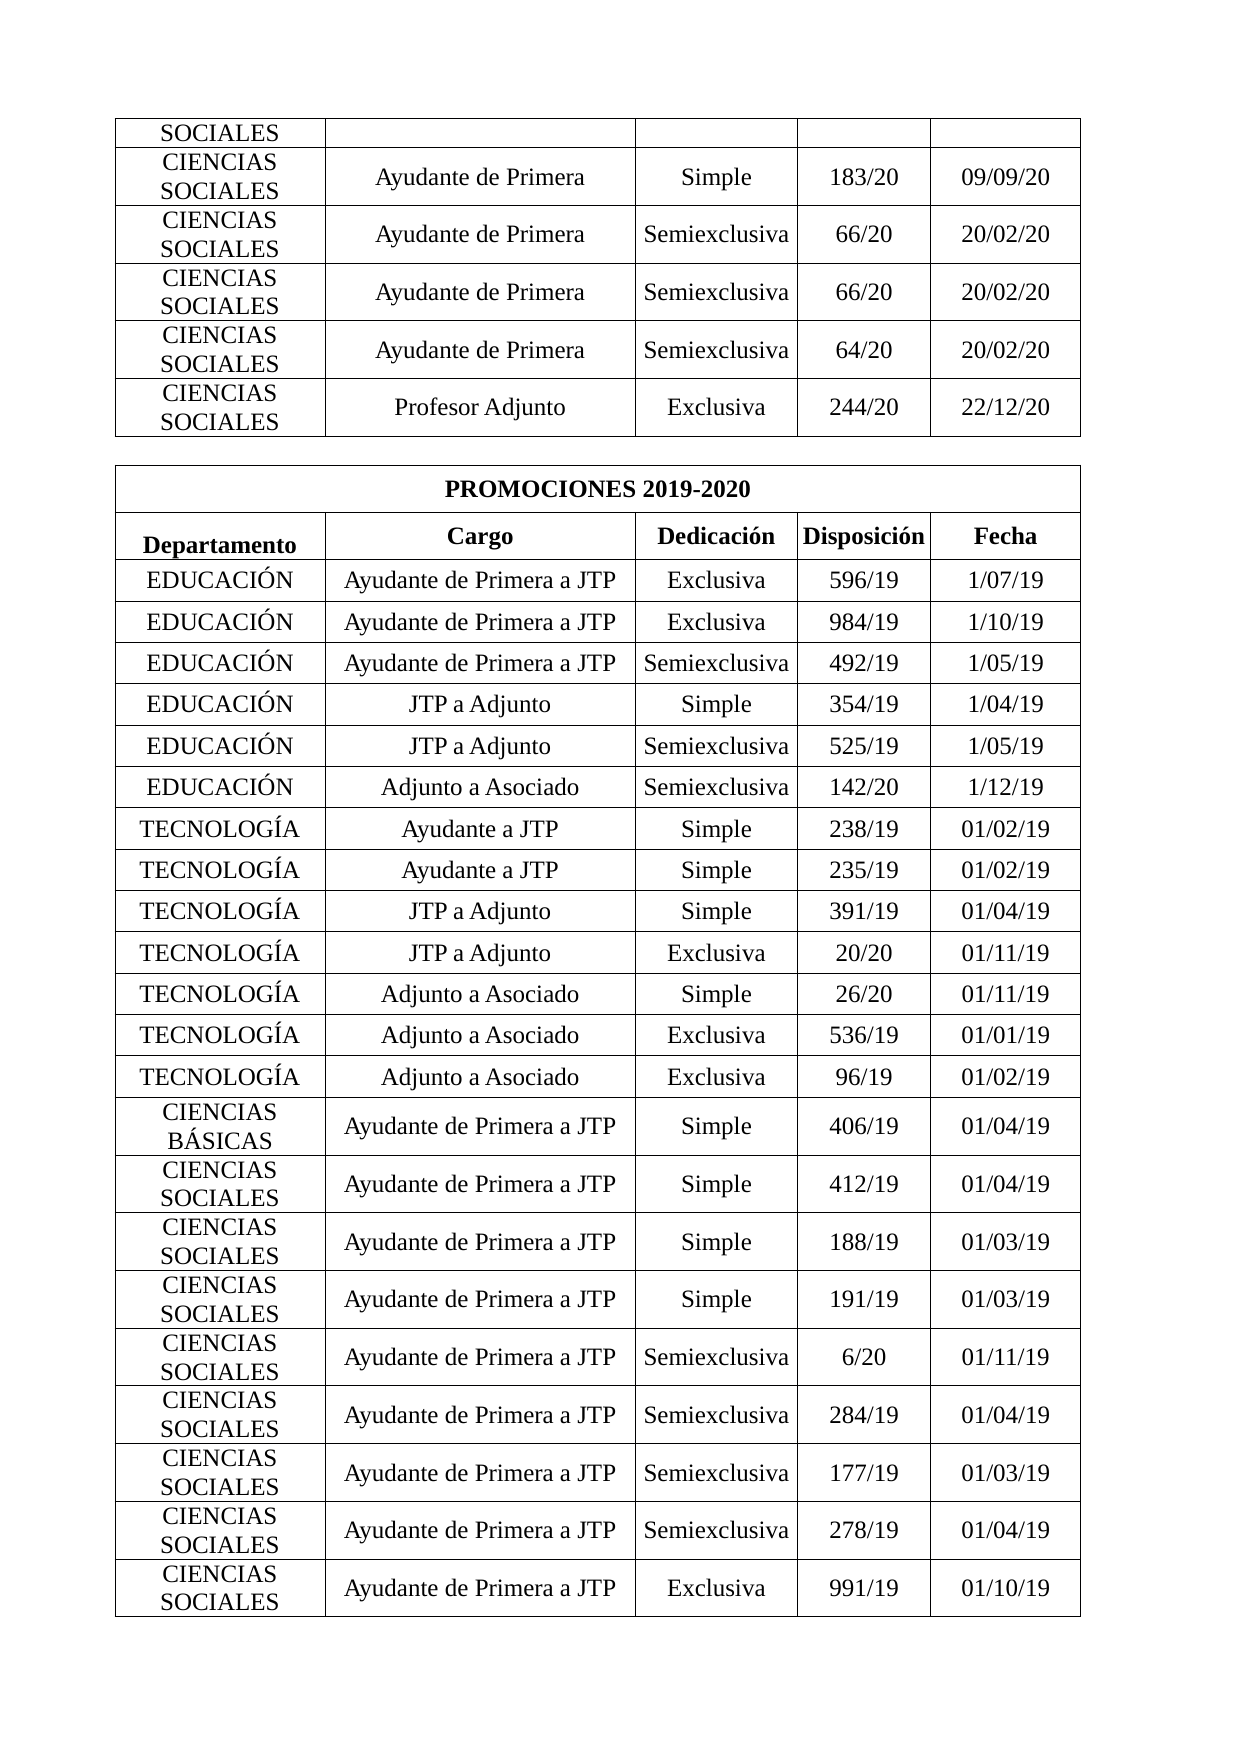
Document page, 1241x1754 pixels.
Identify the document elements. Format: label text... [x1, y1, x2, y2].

table_cell Simple [636, 808, 797, 849]
table_cell EDUCACIÓN [116, 643, 325, 683]
table_cell TECNOLOGÍA [116, 1056, 325, 1097]
table_cell Simple [636, 1098, 797, 1154]
table_cell JTP a Adjunto [326, 932, 635, 973]
table_cell 64/20 [798, 321, 930, 378]
table_cell Fecha [931, 513, 1080, 559]
table_cell 1/04/19 [931, 684, 1080, 724]
table_cell JTP a Adjunto [326, 726, 635, 766]
table_cell 1/07/19 [931, 560, 1080, 601]
table_cell [115, 437, 325, 464]
table_cell SOCIALES [116, 119, 325, 147]
table_cell [636, 119, 797, 147]
table_cell TECNOLOGÍA [116, 1015, 325, 1055]
table_cell Ayudante de Primera [326, 321, 635, 378]
table_cell CIENCIAS SOCIALES [116, 1560, 325, 1616]
table_cell [325, 437, 635, 464]
table_cell CIENCIAS SOCIALES [116, 1156, 325, 1212]
table_cell Semiexclusiva [636, 321, 797, 378]
table_cell Ayudante de Primera [326, 264, 635, 320]
table_cell Exclusiva [636, 379, 797, 436]
table_cell 188/19 [798, 1213, 930, 1270]
table_cell 66/20 [798, 206, 930, 262]
table_cell 1/10/19 [931, 602, 1080, 642]
table_cell Semiexclusiva [636, 264, 797, 320]
table_cell 278/19 [798, 1502, 930, 1558]
table_cell Simple [636, 1213, 797, 1270]
table_cell Ayudante de Primera [326, 148, 635, 205]
table_cell 991/19 [798, 1560, 930, 1616]
table_cell Ayudante de Primera [326, 206, 635, 262]
table_cell Ayudante de Primera a JTP [326, 1386, 635, 1443]
table_cell 09/09/20 [931, 148, 1080, 205]
table_cell Semiexclusiva [636, 1386, 797, 1443]
table_cell 235/19 [798, 850, 930, 890]
table_cell 406/19 [798, 1098, 930, 1154]
table_cell CIENCIAS SOCIALES [116, 1502, 325, 1558]
table_cell 354/19 [798, 684, 930, 724]
table_cell Adjunto a Asociado [326, 1015, 635, 1055]
table_cell Simple [636, 1271, 797, 1328]
table_cell CIENCIAS SOCIALES [116, 264, 325, 320]
table_cell EDUCACIÓN [116, 602, 325, 642]
table_cell TECNOLOGÍA [116, 808, 325, 849]
table_cell 412/19 [798, 1156, 930, 1212]
table_cell Ayudante a JTP [326, 850, 635, 890]
table_cell CIENCIAS SOCIALES [116, 1271, 325, 1328]
table_cell 142/20 [798, 767, 930, 807]
table_cell TECNOLOGÍA [116, 891, 325, 931]
table_cell Simple [636, 684, 797, 724]
table_cell 1/05/19 [931, 726, 1080, 766]
table_cell Semiexclusiva [636, 1444, 797, 1501]
table_cell 20/20 [798, 932, 930, 973]
table_cell Ayudante de Primera a JTP [326, 1213, 635, 1270]
table_cell 6/20 [798, 1329, 930, 1385]
table_cell CIENCIAS SOCIALES [116, 321, 325, 378]
table_cell 177/19 [798, 1444, 930, 1501]
table_cell CIENCIAS SOCIALES [116, 206, 325, 262]
table_cell Ayudante de Primera a JTP [326, 560, 635, 601]
table_cell 284/19 [798, 1386, 930, 1443]
table_cell Adjunto a Asociado [326, 1056, 635, 1097]
table_cell Semiexclusiva [636, 206, 797, 262]
table_cell 391/19 [798, 891, 930, 931]
table_cell JTP a Adjunto [326, 684, 635, 724]
table_cell CIENCIAS SOCIALES [116, 148, 325, 205]
table_cell 01/04/19 [931, 1156, 1080, 1212]
table_cell TECNOLOGÍA [116, 932, 325, 973]
table_cell 20/02/20 [931, 264, 1080, 320]
table_cell Adjunto a Asociado [326, 974, 635, 1014]
table_cell Simple [636, 891, 797, 931]
table_cell [797, 437, 930, 464]
table_cell CIENCIAS BÁSICAS [116, 1098, 325, 1154]
table_cell 01/03/19 [931, 1271, 1080, 1328]
table_cell Simple [636, 1156, 797, 1212]
table_cell Exclusiva [636, 1015, 797, 1055]
table_cell Exclusiva [636, 560, 797, 601]
table_cell 01/11/19 [931, 974, 1080, 1014]
table_cell Ayudante de Primera a JTP [326, 1444, 635, 1501]
table_cell 01/02/19 [931, 808, 1080, 849]
table_cell 01/11/19 [931, 1329, 1080, 1385]
table_cell 492/19 [798, 643, 930, 683]
table_cell Semiexclusiva [636, 1502, 797, 1558]
table_cell [635, 437, 797, 464]
table_cell 01/04/19 [931, 1386, 1080, 1443]
table_cell 536/19 [798, 1015, 930, 1055]
table_cell 01/11/19 [931, 932, 1080, 973]
table_cell [930, 437, 1080, 464]
table_cell 01/03/19 [931, 1444, 1080, 1501]
table_cell [931, 119, 1080, 147]
table_cell 01/10/19 [931, 1560, 1080, 1616]
table_cell 596/19 [798, 560, 930, 601]
table_cell Semiexclusiva [636, 1329, 797, 1385]
table_cell 525/19 [798, 726, 930, 766]
table_cell CIENCIAS SOCIALES [116, 1386, 325, 1443]
table_cell 20/02/20 [931, 206, 1080, 262]
table_cell 20/02/20 [931, 321, 1080, 378]
table_cell Simple [636, 974, 797, 1014]
table_cell Exclusiva [636, 602, 797, 642]
table_cell TECNOLOGÍA [116, 974, 325, 1014]
table_cell 1/12/19 [931, 767, 1080, 807]
table_cell CIENCIAS SOCIALES [116, 379, 325, 436]
table_cell 01/04/19 [931, 891, 1080, 931]
table_cell PROMOCIONES 2019-2020 [116, 466, 1080, 512]
table_cell 244/20 [798, 379, 930, 436]
table_cell Semiexclusiva [636, 767, 797, 807]
table_cell Exclusiva [636, 1056, 797, 1097]
table_cell Simple [636, 850, 797, 890]
table_cell Exclusiva [636, 932, 797, 973]
table_cell Semiexclusiva [636, 643, 797, 683]
table_cell 26/20 [798, 974, 930, 1014]
table_cell 01/04/19 [931, 1502, 1080, 1558]
table_cell Ayudante de Primera a JTP [326, 1560, 635, 1616]
table_cell Semiexclusiva [636, 726, 797, 766]
table_cell Ayudante de Primera a JTP [326, 1156, 635, 1212]
table_cell Dedicación [636, 513, 797, 559]
table_cell EDUCACIÓN [116, 767, 325, 807]
table_cell Ayudante de Primera a JTP [326, 643, 635, 683]
table_cell 96/19 [798, 1056, 930, 1097]
table_cell 183/20 [798, 148, 930, 205]
table_cell Simple [636, 148, 797, 205]
table_cell Cargo [326, 513, 635, 559]
table_cell Disposición [798, 513, 930, 559]
table_cell 66/20 [798, 264, 930, 320]
table_cell EDUCACIÓN [116, 684, 325, 724]
table_cell Ayudante de Primera a JTP [326, 1502, 635, 1558]
table_cell 01/02/19 [931, 1056, 1080, 1097]
table_cell Exclusiva [636, 1560, 797, 1616]
table_cell Adjunto a Asociado [326, 767, 635, 807]
table_cell 01/02/19 [931, 850, 1080, 890]
table_cell Departamento [116, 513, 325, 559]
table_cell 01/04/19 [931, 1098, 1080, 1154]
table_cell Ayudante a JTP [326, 808, 635, 849]
table_cell 01/03/19 [931, 1213, 1080, 1270]
table_cell CIENCIAS SOCIALES [116, 1213, 325, 1270]
table_cell JTP a Adjunto [326, 891, 635, 931]
table_cell CIENCIAS SOCIALES [116, 1444, 325, 1501]
table_cell 984/19 [798, 602, 930, 642]
table_cell 238/19 [798, 808, 930, 849]
table_cell 22/12/20 [931, 379, 1080, 436]
table_cell EDUCACIÓN [116, 726, 325, 766]
table_cell 01/01/19 [931, 1015, 1080, 1055]
table_cell 191/19 [798, 1271, 930, 1328]
table_cell EDUCACIÓN [116, 560, 325, 601]
table_cell CIENCIAS SOCIALES [116, 1329, 325, 1385]
table_cell [326, 119, 635, 147]
table_cell [798, 119, 930, 147]
table_cell Ayudante de Primera a JTP [326, 602, 635, 642]
table_cell Ayudante de Primera a JTP [326, 1271, 635, 1328]
table_cell Profesor Adjunto [326, 379, 635, 436]
table_cell Ayudante de Primera a JTP [326, 1098, 635, 1154]
table_cell Ayudante de Primera a JTP [326, 1329, 635, 1385]
table_cell TECNOLOGÍA [116, 850, 325, 890]
table_cell 1/05/19 [931, 643, 1080, 683]
